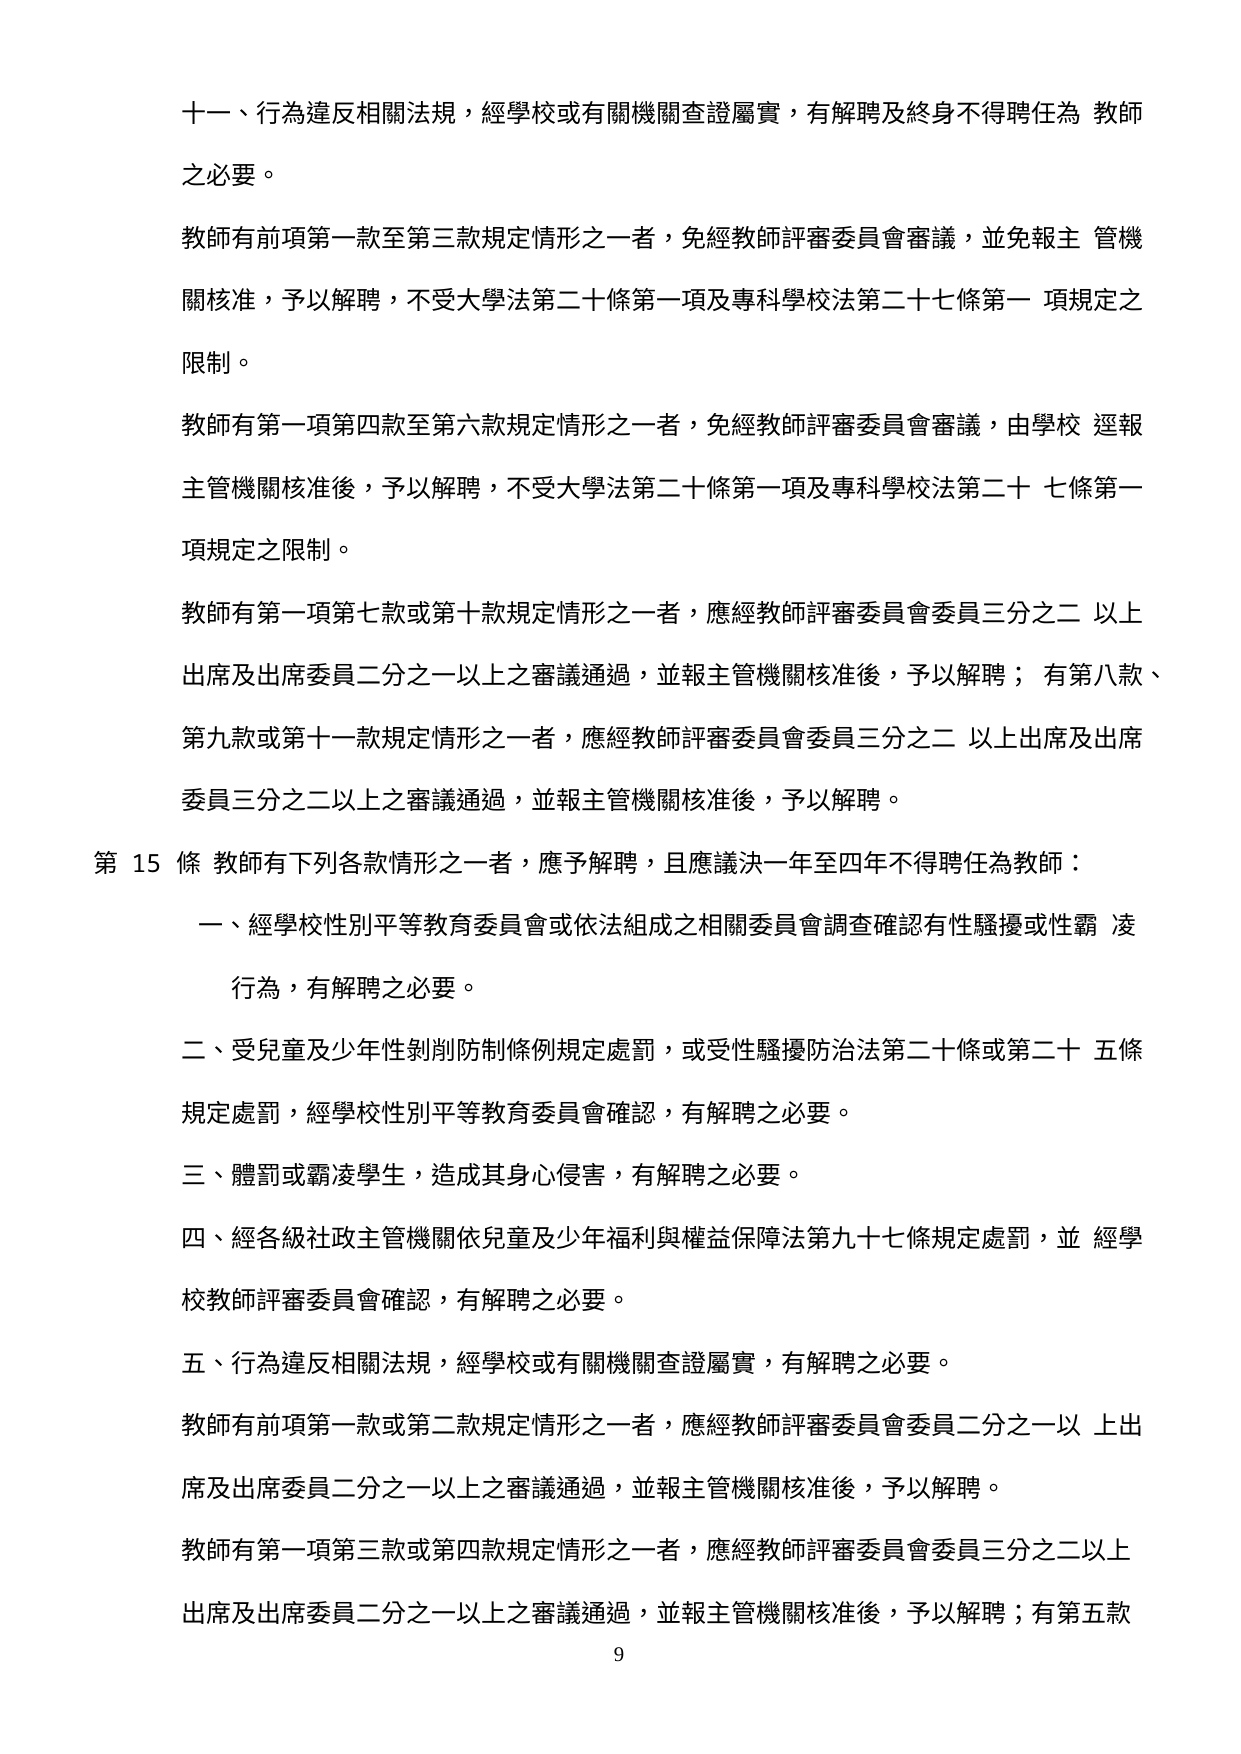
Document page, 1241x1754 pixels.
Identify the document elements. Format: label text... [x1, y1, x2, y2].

text 教師有第一項第七款或第十款規定情形之一者，應經教師評審委員會委員三分之二 以上出席及出席委員二分之一以上之審議通過，並報主管機關核准後，予以解聘； 有第八款、第九款或第十一款規定情形之一者，應經教師評審委員會委員三分之二 以上出席及出席委員三分之二以上之審議通過，並報主管機關核准後，予以解聘。 [181, 569, 1144, 819]
text 第 15 條 教師有下列各款情形之一者，應予解聘，且應議決一年至四年不得聘任為教師： [94, 819, 1144, 882]
text 十一、行為違反相關法規，經學校或有關機關查證屬實，有解聘及終身不得聘任為 教師之必要。 [181, 69, 1144, 194]
text 四、經各級社政主管機關依兒童及少年福利與權益保障法第九十七條規定處罰，並 經學校教師評審委員會確認，有解聘之必要。 [181, 1194, 1144, 1319]
text 五、行為違反相關法規，經學校或有關機關查證屬實，有解聘之必要。 [181, 1319, 1144, 1382]
text 一、經學校性別平等教育委員會或依法組成之相關委員會調查確認有性騷擾或性霸 凌行為，有解聘之必要。 [94, 882, 1144, 1007]
text 教師有前項第一款或第二款規定情形之一者，應經教師評審委員會委員二分之一以 上出席及出席委員二分之一以上之審議通過，並報主管機關核准後，予以解聘。 [181, 1382, 1144, 1507]
text 教師有前項第一款至第三款規定情形之一者，免經教師評審委員會審議，並免報主 管機關核准，予以解聘，不受大學法第二十條第一項及專科學校法第二十七條第一 項規定之限制。 [181, 194, 1144, 382]
text 三、體罰或霸凌學生，造成其身心侵害，有解聘之必要。 [181, 1132, 1144, 1194]
text 二、受兒童及少年性剝削防制條例規定處罰，或受性騷擾防治法第二十條或第二十 五條規定處罰，經學校性別平等教育委員會確認，有解聘之必要。 [181, 1007, 1144, 1132]
text 教師有第一項第三款或第四款規定情形之一者，應經教師評審委員會委員三分之二以上出席及出席委員二分之一以上之審議通過，並報主管機關核准後，予以解聘；有第五款 [181, 1507, 1144, 1632]
text 教師有第一項第四款至第六款規定情形之一者，免經教師評審委員會審議，由學校 逕報主管機關核准後，予以解聘，不受大學法第二十條第一項及專科學校法第二十 七條第一項規定之限制。 [181, 382, 1144, 569]
